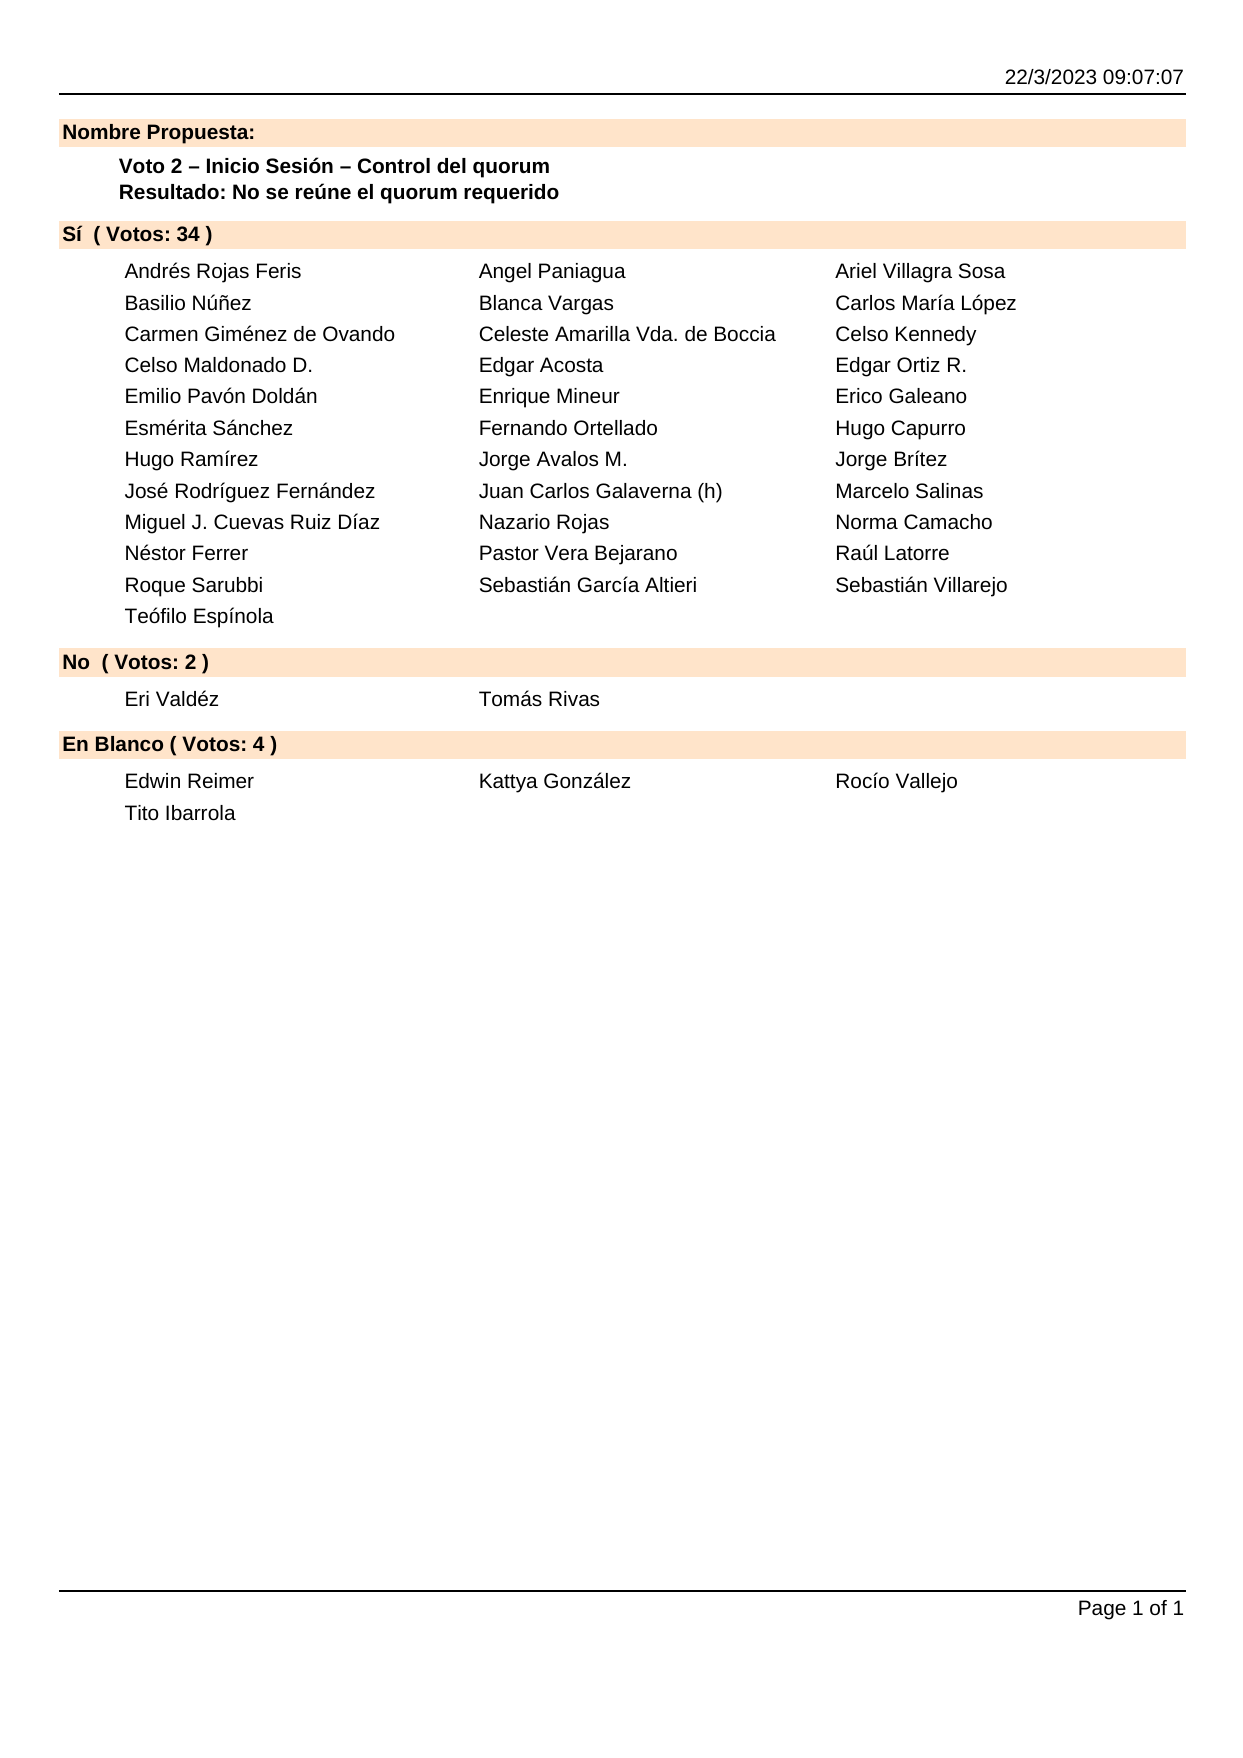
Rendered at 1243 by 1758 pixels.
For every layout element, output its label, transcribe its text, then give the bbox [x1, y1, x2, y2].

table_cell Marcelo Salinas [832, 477, 1172, 506]
table_cell [59, 603, 121, 631]
table_cell [816, 477, 832, 506]
table_cell [59, 98, 1186, 119]
table_cell [59, 321, 121, 349]
table_cell [59, 768, 121, 797]
table_cell [816, 509, 832, 537]
table_cell [59, 148, 1186, 153]
table_cell Jorge Brítez [832, 446, 1172, 474]
table_cell [59, 352, 121, 380]
table_cell Angel Paniagua [475, 258, 816, 286]
table_cell [832, 800, 1172, 828]
table_cell [461, 631, 475, 648]
table_cell Raúl Latorre [832, 540, 1172, 568]
table_cell [461, 685, 475, 714]
table_cell Celso Maldonado D. [121, 352, 461, 380]
table_cell [816, 321, 832, 349]
table_cell Andrés Rojas Feris [121, 258, 461, 286]
table_cell [59, 446, 121, 474]
table_cell Jorge Avalos M. [475, 446, 816, 474]
table_cell [59, 540, 121, 568]
table_cell [816, 800, 832, 828]
table_cell Erico Galeano [832, 383, 1172, 412]
table_cell [461, 289, 475, 318]
table_cell [1172, 289, 1186, 318]
table_cell [461, 383, 475, 412]
table_cell Emilio Pavón Doldán [121, 383, 461, 412]
table_header Voto 2 – Inicio Sesión – Control del quorum Resultado: No se reúne el quorum requerido [116, 153, 1182, 204]
table_cell [816, 289, 832, 318]
table_cell [1172, 540, 1186, 568]
table_header Sí ( Votos: 34 ) [59, 221, 1186, 249]
table_cell [1172, 446, 1186, 474]
table_cell [816, 603, 832, 631]
table_cell Rocío Vallejo [832, 768, 1172, 797]
table_cell Carlos María López [832, 289, 1172, 318]
table_cell Hugo Capurro [832, 415, 1172, 443]
table_cell [461, 571, 475, 600]
table_cell [461, 828, 475, 845]
table_cell [816, 768, 832, 797]
table_cell [59, 845, 1186, 1590]
table_cell [59, 383, 121, 412]
table_cell [1172, 768, 1186, 797]
table_cell [59, 800, 121, 828]
table_cell Juan Carlos Galaverna (h) [475, 477, 816, 506]
table_cell [816, 383, 832, 412]
table_cell [816, 258, 832, 286]
table_cell José Rodríguez Fernández [121, 477, 461, 506]
table_cell [59, 289, 121, 318]
table_cell [816, 571, 832, 600]
table_cell Blanca Vargas [475, 289, 816, 318]
table_cell [116, 204, 1182, 221]
table_cell [816, 828, 832, 845]
table_cell [1172, 383, 1186, 412]
table_cell [1172, 603, 1186, 631]
table_cell Sebastián García Altieri [475, 571, 816, 600]
table_cell Miguel J. Cuevas Ruiz Díaz [121, 509, 461, 537]
table_cell [461, 509, 475, 537]
table_cell [832, 828, 1172, 845]
table_cell [816, 352, 832, 380]
table_cell Nazario Rojas [475, 509, 816, 537]
table_cell Kattya González [475, 768, 816, 797]
table_cell [59, 571, 121, 600]
table_cell Basilio Núñez [121, 289, 461, 318]
table_cell Celso Kennedy [832, 321, 1172, 349]
table_cell [461, 352, 475, 380]
table_cell [1172, 509, 1186, 537]
table_cell [816, 685, 1186, 714]
table_header 22/3/2023 09:07:07 [651, 59, 1186, 93]
table_cell Esmérita Sánchez [121, 415, 461, 443]
table_cell Nombre Propuesta: [59, 119, 1186, 147]
table_cell [832, 603, 1172, 631]
table_cell [816, 540, 832, 568]
table_cell [59, 760, 1186, 768]
table_cell Carmen Giménez de Ovando [121, 321, 461, 349]
table_cell [1172, 415, 1186, 443]
table_cell [832, 631, 1172, 648]
table_cell Celeste Amarilla Vda. de Boccia [475, 321, 816, 349]
table_cell Ariel Villagra Sosa [832, 258, 1172, 286]
table_cell [1172, 631, 1186, 648]
table_cell [121, 714, 461, 731]
table_cell [461, 714, 475, 731]
table_cell [475, 714, 816, 731]
table_cell [816, 415, 832, 443]
table_cell Néstor Ferrer [121, 540, 461, 568]
table_cell [461, 477, 475, 506]
table_cell [121, 828, 461, 845]
table_cell Tito Ibarrola [121, 800, 461, 828]
table_cell [475, 631, 816, 648]
table_cell [461, 800, 475, 828]
table_cell [475, 603, 816, 631]
table_cell [59, 677, 1186, 685]
table_cell Teófilo Espínola [121, 603, 461, 631]
table_cell Eri Valdéz [121, 685, 461, 714]
table_cell [475, 828, 816, 845]
table_cell [461, 321, 475, 349]
table_cell [1172, 800, 1186, 828]
table_cell Edgar Acosta [475, 352, 816, 380]
table_cell Edgar Ortiz R. [832, 352, 1172, 380]
table_cell Norma Camacho [832, 509, 1172, 537]
table_cell [461, 603, 475, 631]
table_cell [59, 415, 121, 443]
table_cell [461, 540, 475, 568]
table_cell [1182, 204, 1187, 221]
table_cell [59, 685, 121, 714]
table_cell [816, 714, 1186, 731]
table_cell [59, 1595, 827, 1629]
table_cell [59, 477, 121, 506]
table_cell [59, 828, 121, 845]
table_cell [59, 714, 121, 731]
table_cell Enrique Mineur [475, 383, 816, 412]
table_cell [461, 258, 475, 286]
table_header [1182, 153, 1187, 204]
table_cell [121, 631, 461, 648]
table_cell [59, 258, 121, 286]
table_cell No ( Votos: 2 ) [59, 648, 1186, 677]
table_cell Tomás Rivas [475, 685, 816, 714]
table_cell [1172, 258, 1186, 286]
table_cell En Blanco ( Votos: 4 ) [59, 731, 1186, 759]
table_cell [1172, 828, 1186, 845]
table_cell [816, 631, 832, 648]
table_cell [816, 446, 832, 474]
table_cell [461, 415, 475, 443]
table_cell [1172, 321, 1186, 349]
table_cell [59, 509, 121, 537]
table_cell Sebastián Villarejo [832, 571, 1172, 600]
table_cell [1172, 571, 1186, 600]
table_header [59, 153, 116, 204]
table_cell [1172, 477, 1186, 506]
table_cell [475, 800, 816, 828]
table_cell Page 1 of 1 [828, 1595, 1186, 1629]
table_cell [461, 446, 475, 474]
table_header [59, 59, 651, 93]
table_cell Fernando Ortellado [475, 415, 816, 443]
table_cell [59, 249, 1186, 258]
table_cell [461, 768, 475, 797]
table_cell [59, 631, 121, 648]
table_cell Hugo Ramírez [121, 446, 461, 474]
table_cell Pastor Vera Bejarano [475, 540, 816, 568]
table_cell [59, 204, 116, 221]
table_cell Edwin Reimer [121, 768, 461, 797]
table_cell Roque Sarubbi [121, 571, 461, 600]
table_cell [1172, 352, 1186, 380]
